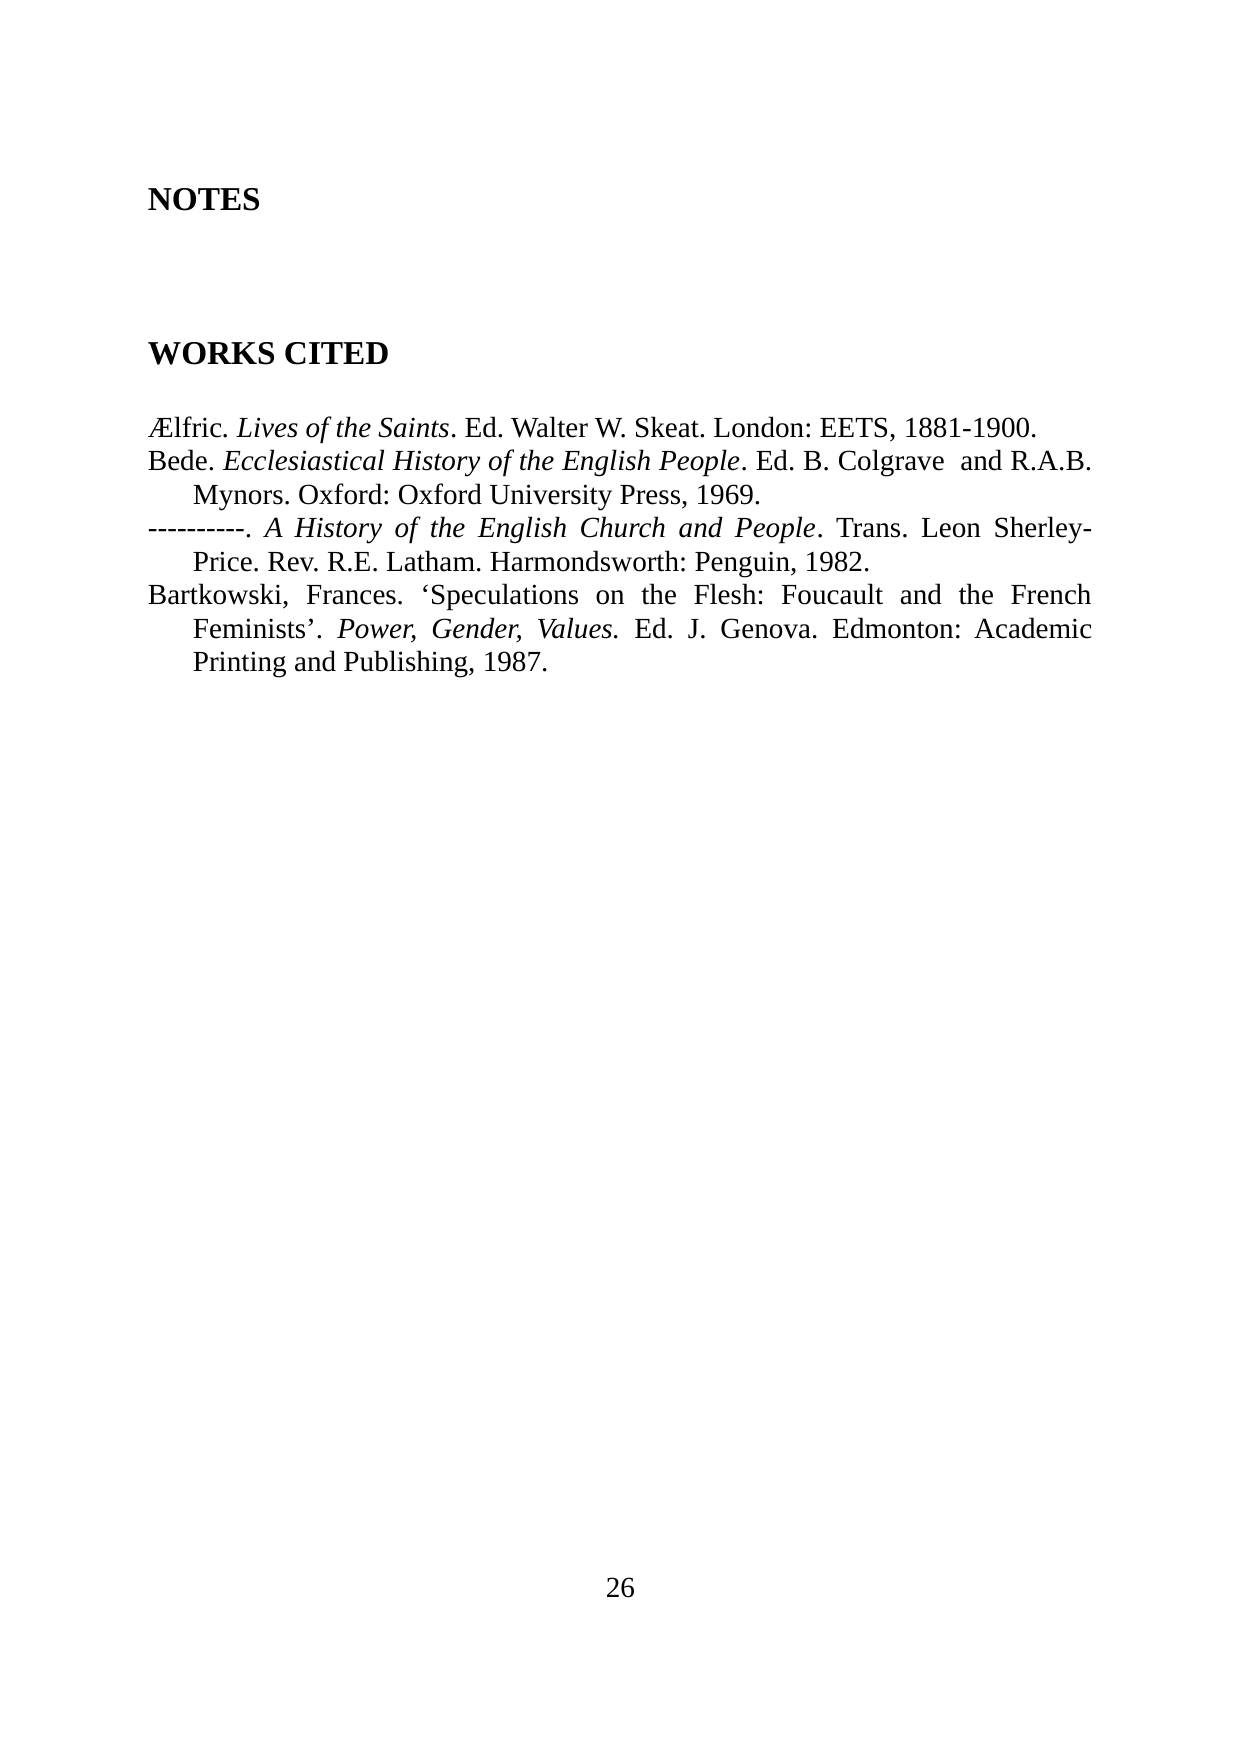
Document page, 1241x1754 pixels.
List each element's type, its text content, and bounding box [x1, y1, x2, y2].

text Ælfric. Lives of the Saints. Ed. Walter W. Skeat. London: EETS, 1881-1900. [148, 410, 1092, 443]
text NOTES [148, 180, 1092, 218]
text ----------. A History of the English Church and People. Trans. Leon Sherley-Price. Rev. R.E. Latham. Harmondsworth: Penguin, 1982. [148, 510, 1092, 577]
text WORKS CITED [148, 333, 1092, 371]
text Bede. Ecclesiastical History of the English People. Ed. B. Colgrave and R.A.B. Mynors. Oxford: Oxford University Press, 1969. [148, 443, 1092, 510]
text Bartkowski, Frances. ‘Speculations on the Flesh: Foucault and the French Feminists’. Power, Gender, Values. Ed. J. Genova. Edmonton: Academic Printing and Publishing, 1987. [148, 577, 1092, 678]
